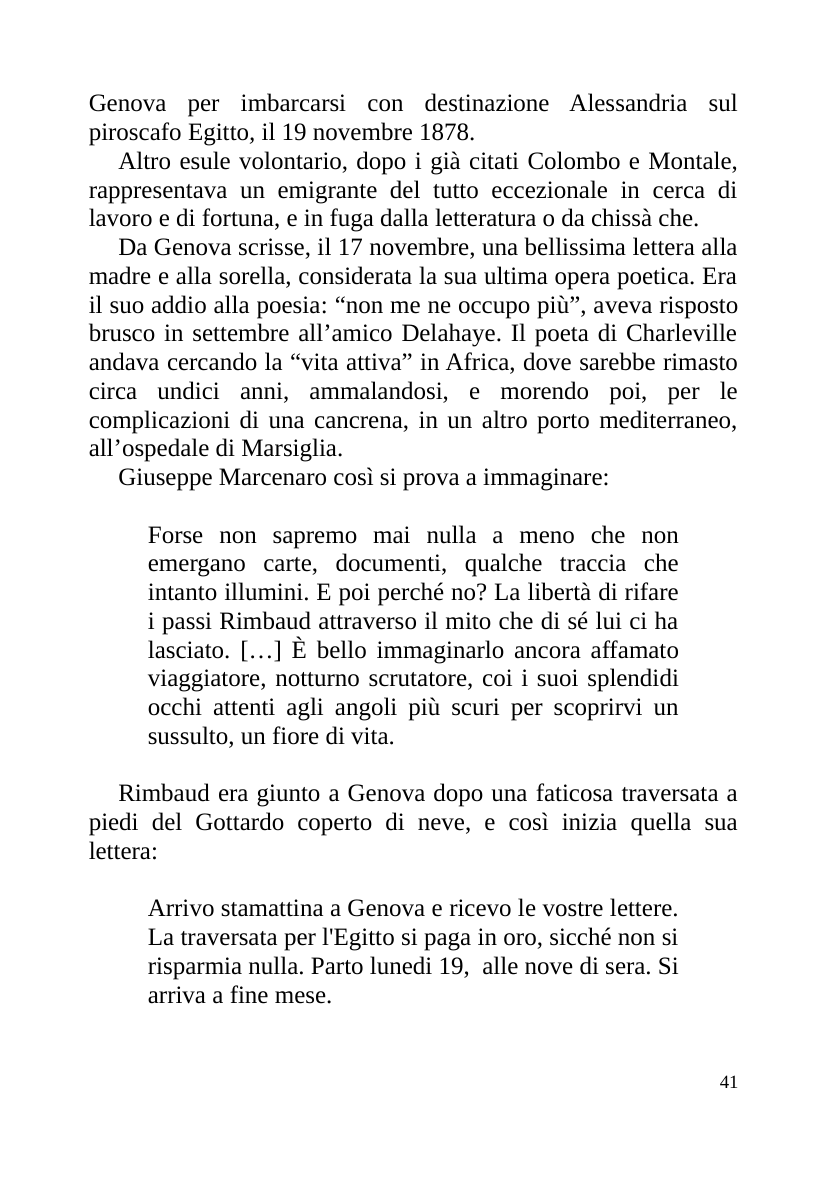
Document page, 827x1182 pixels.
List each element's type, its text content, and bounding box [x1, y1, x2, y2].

text Altro esule volontario, dopo i già citati Colombo e Montale, rappresentava un emigrante del tutto eccezionale in cerca di lavoro e di fortuna, e in fuga dalla letteratura o da chissà che. [88, 146, 738, 232]
text Giuseppe Marcenaro così si prova a immaginare: [88, 462, 738, 491]
text Rimbaud era giunto a Genova dopo una faticosa traversata a piedi del Gottardo coperto di neve, e così inizia quella sua lettera: [88, 778, 738, 865]
text Arrivo stamattina a Genova e ricevo le vostre lettere. La traversata per l'Egitto si paga in oro, sicché non si risparmia nulla. Parto lunedi 19, alle nove di sera. Si arriva a fine mese. [148, 893, 679, 1008]
text Forse non sapremo mai nulla a meno che non emergano carte, documenti, qualche traccia che intanto illumini. E poi perché no? La libertà di rifare i passi Rimbaud attraverso il mito che di sé lui ci ha lasciato. […] È bello immaginarlo ancora affamato viaggiatore, notturno scrutatore, coi i suoi splendidi occhi attenti agli angoli più scuri per scoprirvi un sussulto, un fiore di vita. [148, 520, 679, 750]
text Da Genova scrisse, il 17 novembre, una bellissima lettera alla madre e alla sorella, considerata la sua ultima opera poetica. Era il suo addio alla poesia: “non me ne occupo più”, aveva risposto brusco in settembre all’amico Delahaye. Il poeta di Charleville andava cercando la “vita attiva” in Africa, dove sarebbe rimasto circa undici anni, ammalandosi, e morendo poi, per le complicazioni di una cancrena, in un altro porto mediterraneo, all’ospedale di Marsiglia. [88, 232, 738, 462]
text Genova per imbarcarsi con destinazione Alessandria sul piroscafo Egitto, il 19 novembre 1878. [88, 88, 738, 146]
